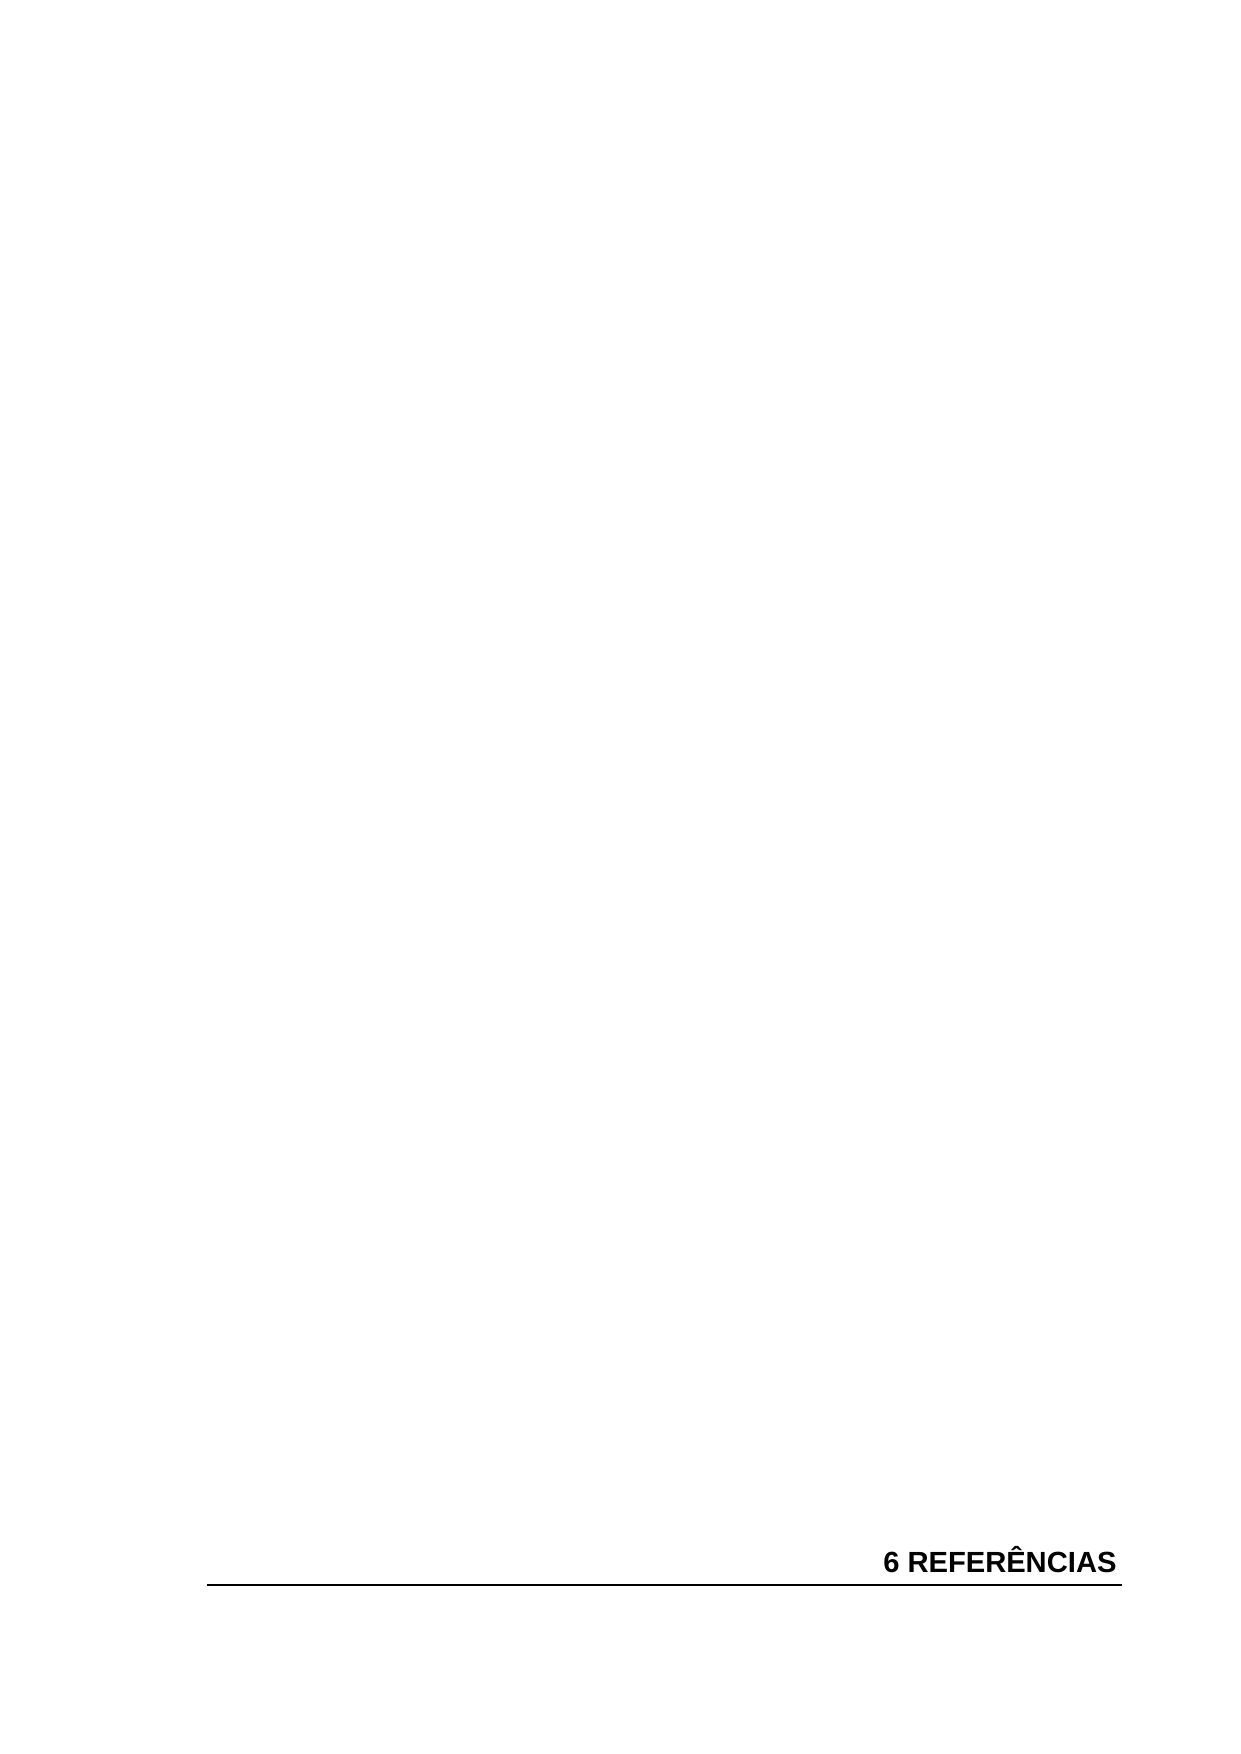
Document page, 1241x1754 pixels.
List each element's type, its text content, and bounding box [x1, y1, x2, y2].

table_header 6 REFERÊNCIAS [207, 1508, 1122, 1584]
